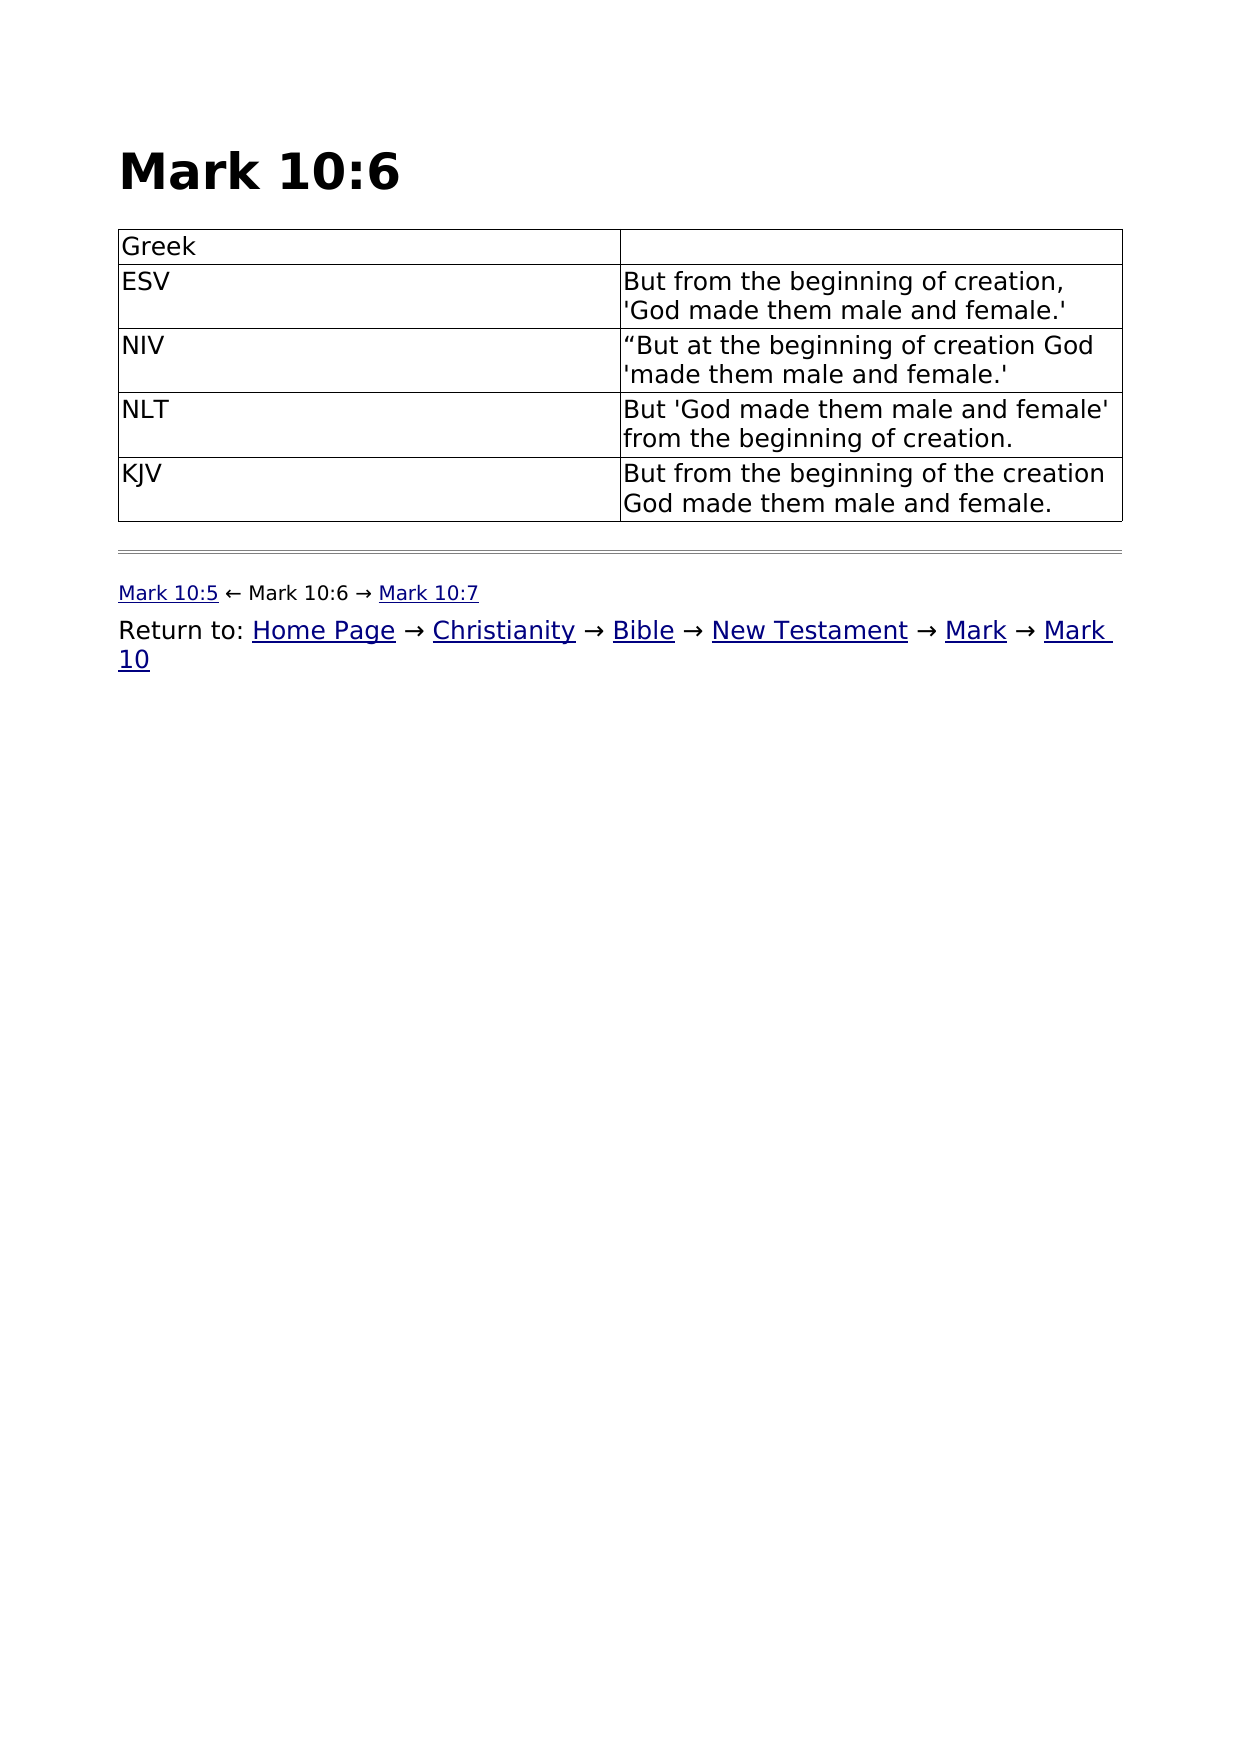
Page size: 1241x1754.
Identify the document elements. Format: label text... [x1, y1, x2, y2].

subtitle Mark 10:6 [118, 143, 1122, 201]
table_cell NLT [119, 393, 620, 457]
table_cell “But at the beginning of creation God 'made them male and female.' [621, 329, 1122, 392]
table_cell But from the beginning of the creation God made them male and female. [621, 458, 1122, 521]
table_cell But from the beginning of creation, 'God made them male and female.' [621, 265, 1122, 328]
text Return to: Home Page → Christianity → Bible → New Testament → Mark → Mark 10 [118, 616, 1122, 674]
table_header [621, 230, 1122, 264]
table_cell NIV [119, 329, 620, 392]
table_cell KJV [119, 458, 620, 521]
table_cell But 'God made them male and female' from the beginning of creation. [621, 393, 1122, 457]
table_header Greek [119, 230, 620, 264]
table_cell ESV [119, 265, 620, 328]
text Mark 10:5 ← Mark 10:6 → Mark 10:7 [118, 582, 1122, 616]
